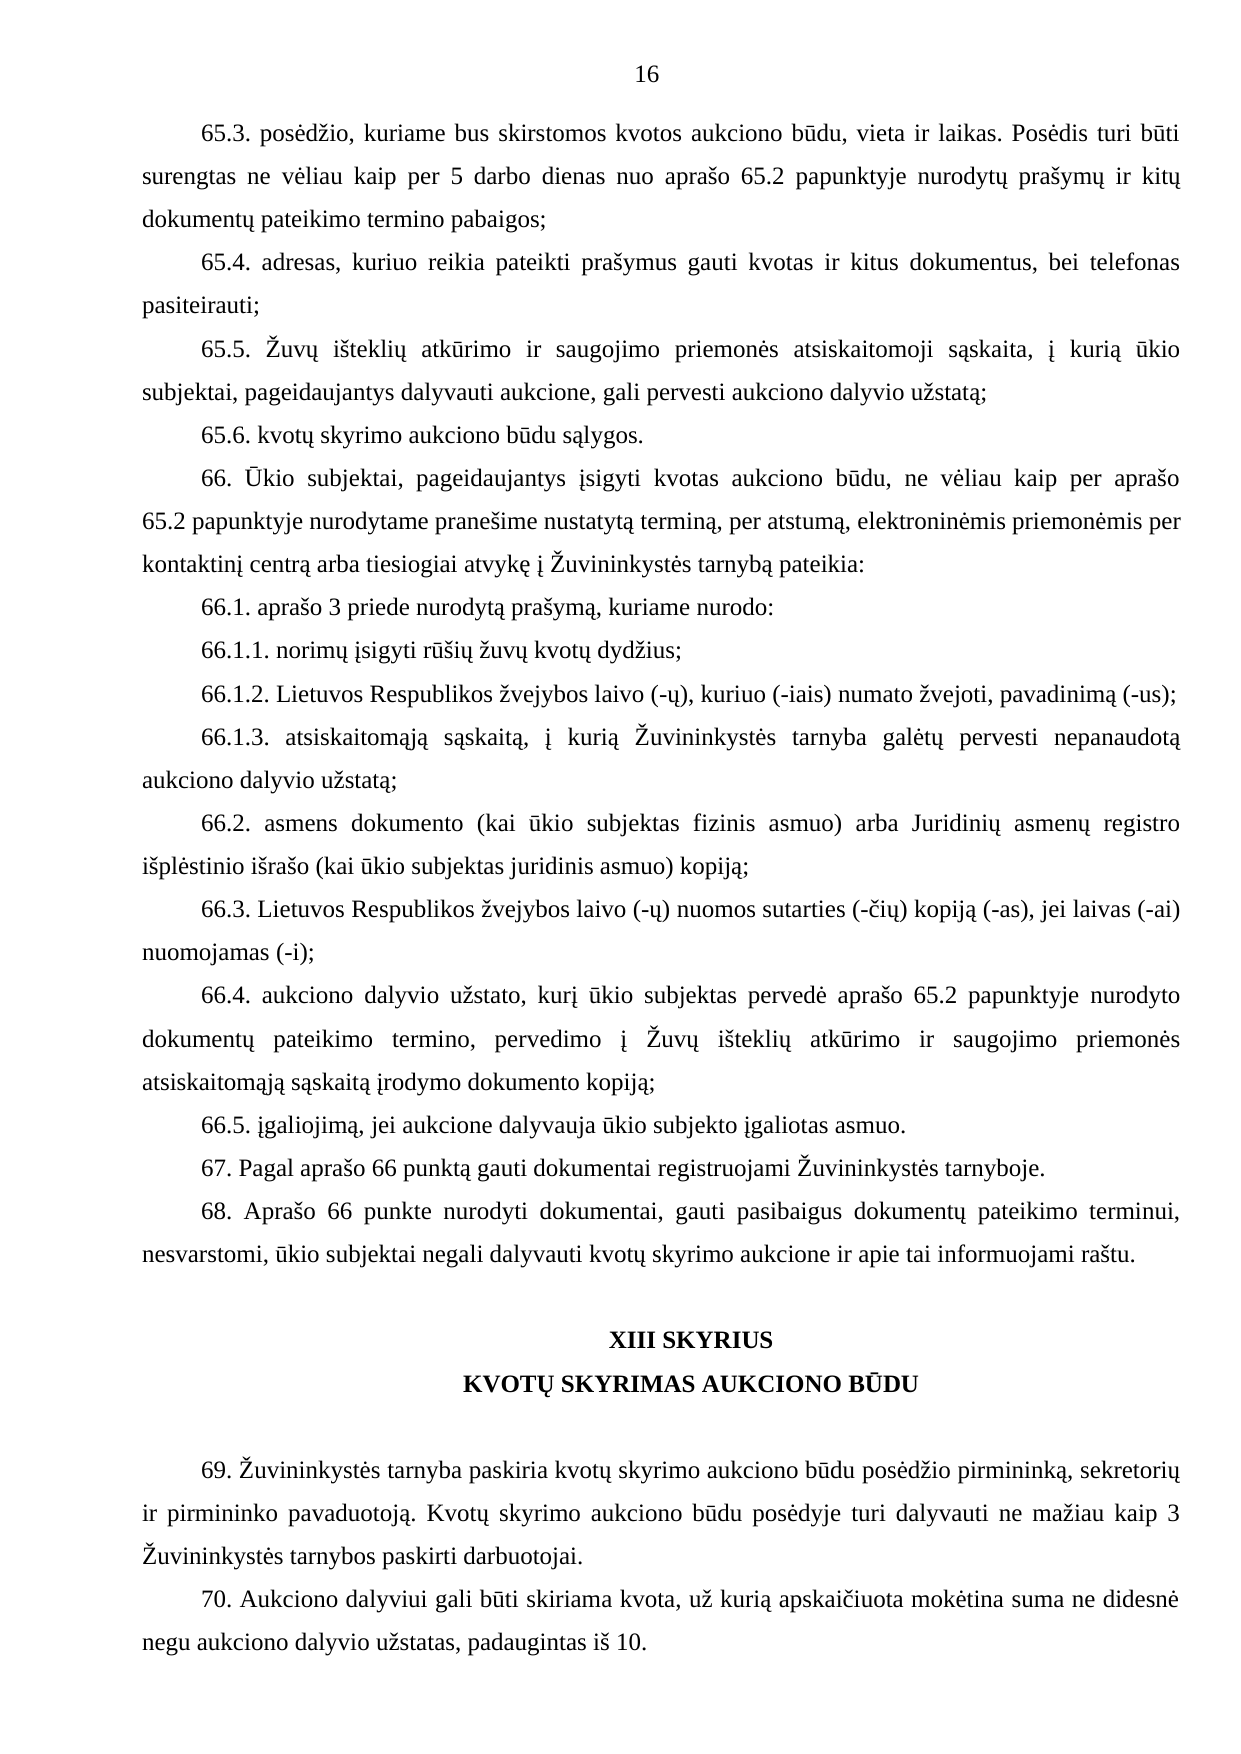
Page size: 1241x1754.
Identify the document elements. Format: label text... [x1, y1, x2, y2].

text 66.1. aprašo 3 priede nurodytą prašymą, kuriame nurodo: [142, 592, 1181, 621]
text 68. Aprašo 66 punkte nurodyti dokumentai, gauti pasibaigus dokumentų pateikimo terminui, nesvarstomi, ūkio subjektai negali dalyvauti kvotų skyrimo aukcione ir apie tai informuojami raštu. [142, 1196, 1181, 1268]
text KVOTŲ SKYRIMAS AUKCIONO BŪDU [142, 1369, 1181, 1397]
text 65.4. adresas, kuriuo reikia pateikti prašymus gauti kvotas ir kitus dokumentus, bei telefonas pasiteirauti; [142, 247, 1181, 319]
text 66.2. asmens dokumento (kai ūkio subjektas fizinis asmuo) arba Juridinių asmenų registro išplėstinio išrašo (kai ūkio subjektas juridinis asmuo) kopiją; [142, 808, 1181, 880]
text 65.3. posėdžio, kuriame bus skirstomos kvotos aukciono būdu, vieta ir laikas. Posėdis turi būti surengtas ne vėliau kaip per 5 darbo dienas nuo aprašo 65.2 papunktyje nurodytų prašymų ir kitų dokumentų pateikimo termino pabaigos; [142, 118, 1181, 233]
text 65.5. Žuvų išteklių atkūrimo ir saugojimo priemonės atsiskaitomoji sąskaita, į kurią ūkio subjektai, pageidaujantys dalyvauti aukcione, gali pervesti aukciono dalyvio užstatą; [142, 334, 1181, 406]
text 66.1.2. Lietuvos Respublikos žvejybos laivo (-ų), kuriuo (-iais) numato žvejoti, pavadinimą (-us); [142, 679, 1181, 707]
text 69. Žuvininkystės tarnyba paskiria kvotų skyrimo aukciono būdu posėdžio pirmininką, sekretorių ir pirmininko pavaduotoją. Kvotų skyrimo aukciono būdu posėdyje turi dalyvauti ne mažiau kaip 3 Žuvininkystės tarnybos paskirti darbuotojai. [142, 1455, 1181, 1570]
text 66.4. aukciono dalyvio užstato, kurį ūkio subjektas pervedė aprašo 65.2 papunktyje nurodyto dokumentų pateikimo termino, pervedimo į Žuvų išteklių atkūrimo ir saugojimo priemonės atsiskaitomąją sąskaitą įrodymo dokumento kopiją; [142, 981, 1181, 1096]
text 70. Aukciono dalyviui gali būti skiriama kvota, už kurią apskaičiuota mokėtina suma ne didesnė negu aukciono dalyvio užstatas, padaugintas iš 10. [142, 1584, 1181, 1656]
text 66.1.3. atsiskaitomąją sąskaitą, į kurią Žuvininkystės tarnyba galėtų pervesti nepanaudotą aukciono dalyvio užstatą; [142, 722, 1181, 794]
text XIII SKYRIUS [142, 1326, 1181, 1354]
text 67. Pagal aprašo 66 punktą gauti dokumentai registruojami Žuvininkystės tarnyboje. [142, 1153, 1181, 1182]
text 66.5. įgaliojimą, jei aukcione dalyvauja ūkio subjekto įgaliotas asmuo. [142, 1110, 1181, 1139]
text 65.6. kvotų skyrimo aukciono būdu sąlygos. [142, 420, 1181, 449]
text 66.3. Lietuvos Respublikos žvejybos laivo (-ų) nuomos sutarties (-čių) kopiją (-as), jei laivas (-ai) nuomojamas (-i); [142, 894, 1181, 966]
text 66. Ūkio subjektai, pageidaujantys įsigyti kvotas aukciono būdu, ne vėliau kaip per aprašo 65.2 papunktyje nurodytame pranešime nustatytą terminą, per atstumą, elektroninėmis priemonėmis per kontaktinį centrą arba tiesiogiai atvykę į Žuvininkystės tarnybą pateikia: [142, 463, 1181, 578]
text 66.1.1. norimų įsigyti rūšių žuvų kvotų dydžius; [142, 636, 1181, 664]
